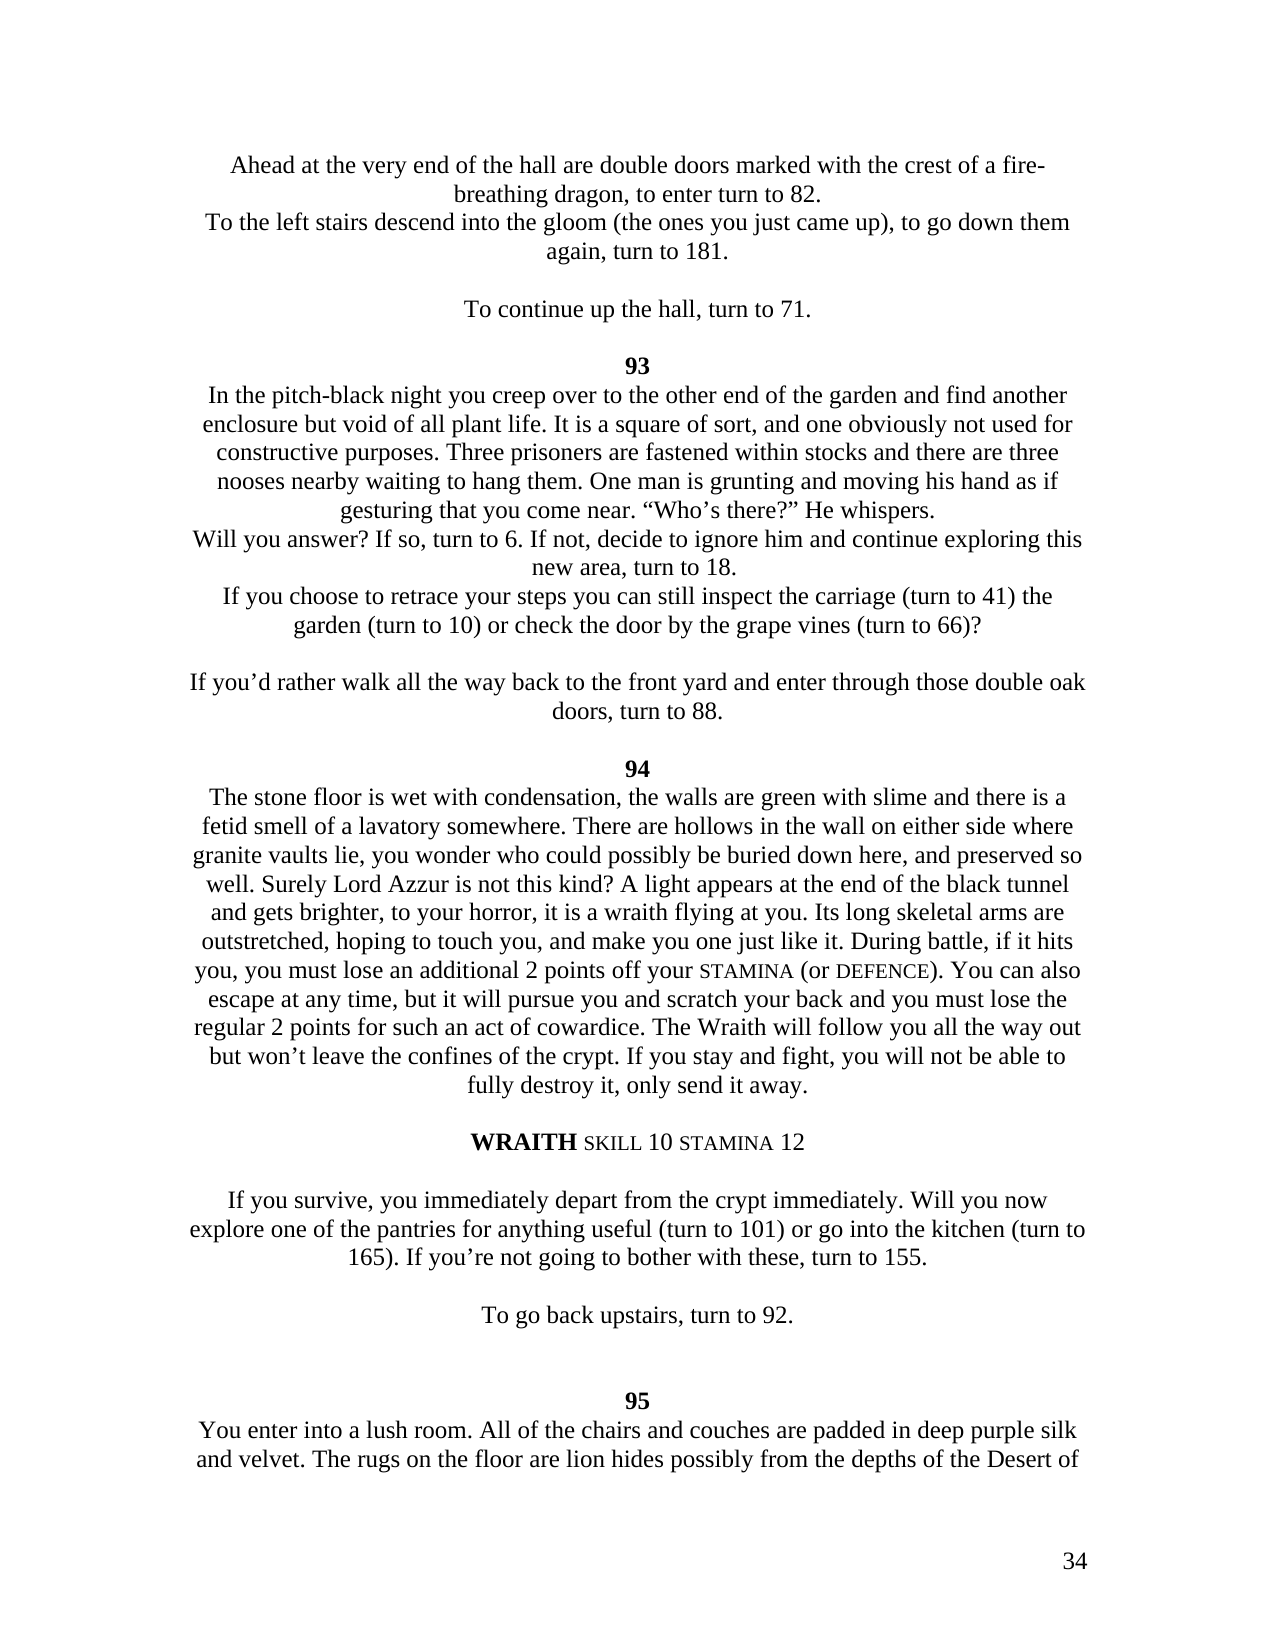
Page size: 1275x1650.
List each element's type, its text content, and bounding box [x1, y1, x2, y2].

text If you choose to retrace your steps you can still inspect the carriage (turn to 41) the garden (turn to 10) or check the door by the grape vines (turn to 66)? [187, 581, 1087, 639]
text WRAITH SKILL 10 STAMINA 12 [187, 1127, 1087, 1156]
text 95 [187, 1386, 1087, 1415]
text Will you answer? If so, turn to 6. If not, decide to ignore him and continue exploring this new area, turn to 18. [187, 524, 1087, 581]
text In the pitch-black night you creep over to the other end of the garden and find another enclosure but void of all plant life. It is a square of sort, and one obviously not used for constructive purposes. Three prisoners are fastened within stocks and there are three nooses nearby waiting to hang them. One man is grunting and moving his hand as if gesturing that you come near. “Who’s there?” He whispers. [187, 380, 1087, 524]
text To go back upstairs, turn to 92. [187, 1300, 1087, 1329]
text 93 [187, 351, 1087, 380]
text To the left stairs descend into the gloom (the ones you just came up), to go down them again, turn to 181. [187, 207, 1087, 265]
text The stone floor is wet with condensation, the walls are green with slime and there is a fetid smell of a lavatory somewhere. There are hollows in the wall on either side where granite vaults lie, you wonder who could possibly be buried down here, and preserved so well. Surely Lord Azzur is not this kind? A light appears at the end of the black tunnel and gets brighter, to your horror, it is a wraith flying at you. Its long skeletal arms are outstretched, hoping to touch you, and make you one just like it. During battle, if it hits you, you must lose an additional 2 points off your STAMINA (or DEFENCE). You can also escape at any time, but it will pursue you and scratch your back and you must lose the regular 2 points for such an act of cowardice. The Wraith will follow you all the way out but won’t leave the confines of the crypt. If you stay and fight, you will not be able to fully destroy it, only send it away. [187, 782, 1087, 1099]
text To continue up the hall, turn to 71. [187, 294, 1087, 322]
text If you survive, you immediately depart from the crypt immediately. Will you now explore one of the pantries for anything useful (turn to 101) or go into the kitchen (turn to 165). If you’re not going to bother with these, turn to 155. [187, 1185, 1087, 1271]
text Ahead at the very end of the hall are double doors marked with the crest of a fire-breathing dragon, to enter turn to 82. [187, 150, 1087, 207]
text 94 [187, 754, 1087, 782]
text You enter into a lush room. All of the chairs and couches are padded in deep purple silk and velvet. The rugs on the floor are lion hides possibly from the depths of the Desert of [187, 1415, 1087, 1472]
text If you’d rather walk all the way back to the front yard and enter through those double oak doors, turn to 88. [187, 667, 1087, 725]
